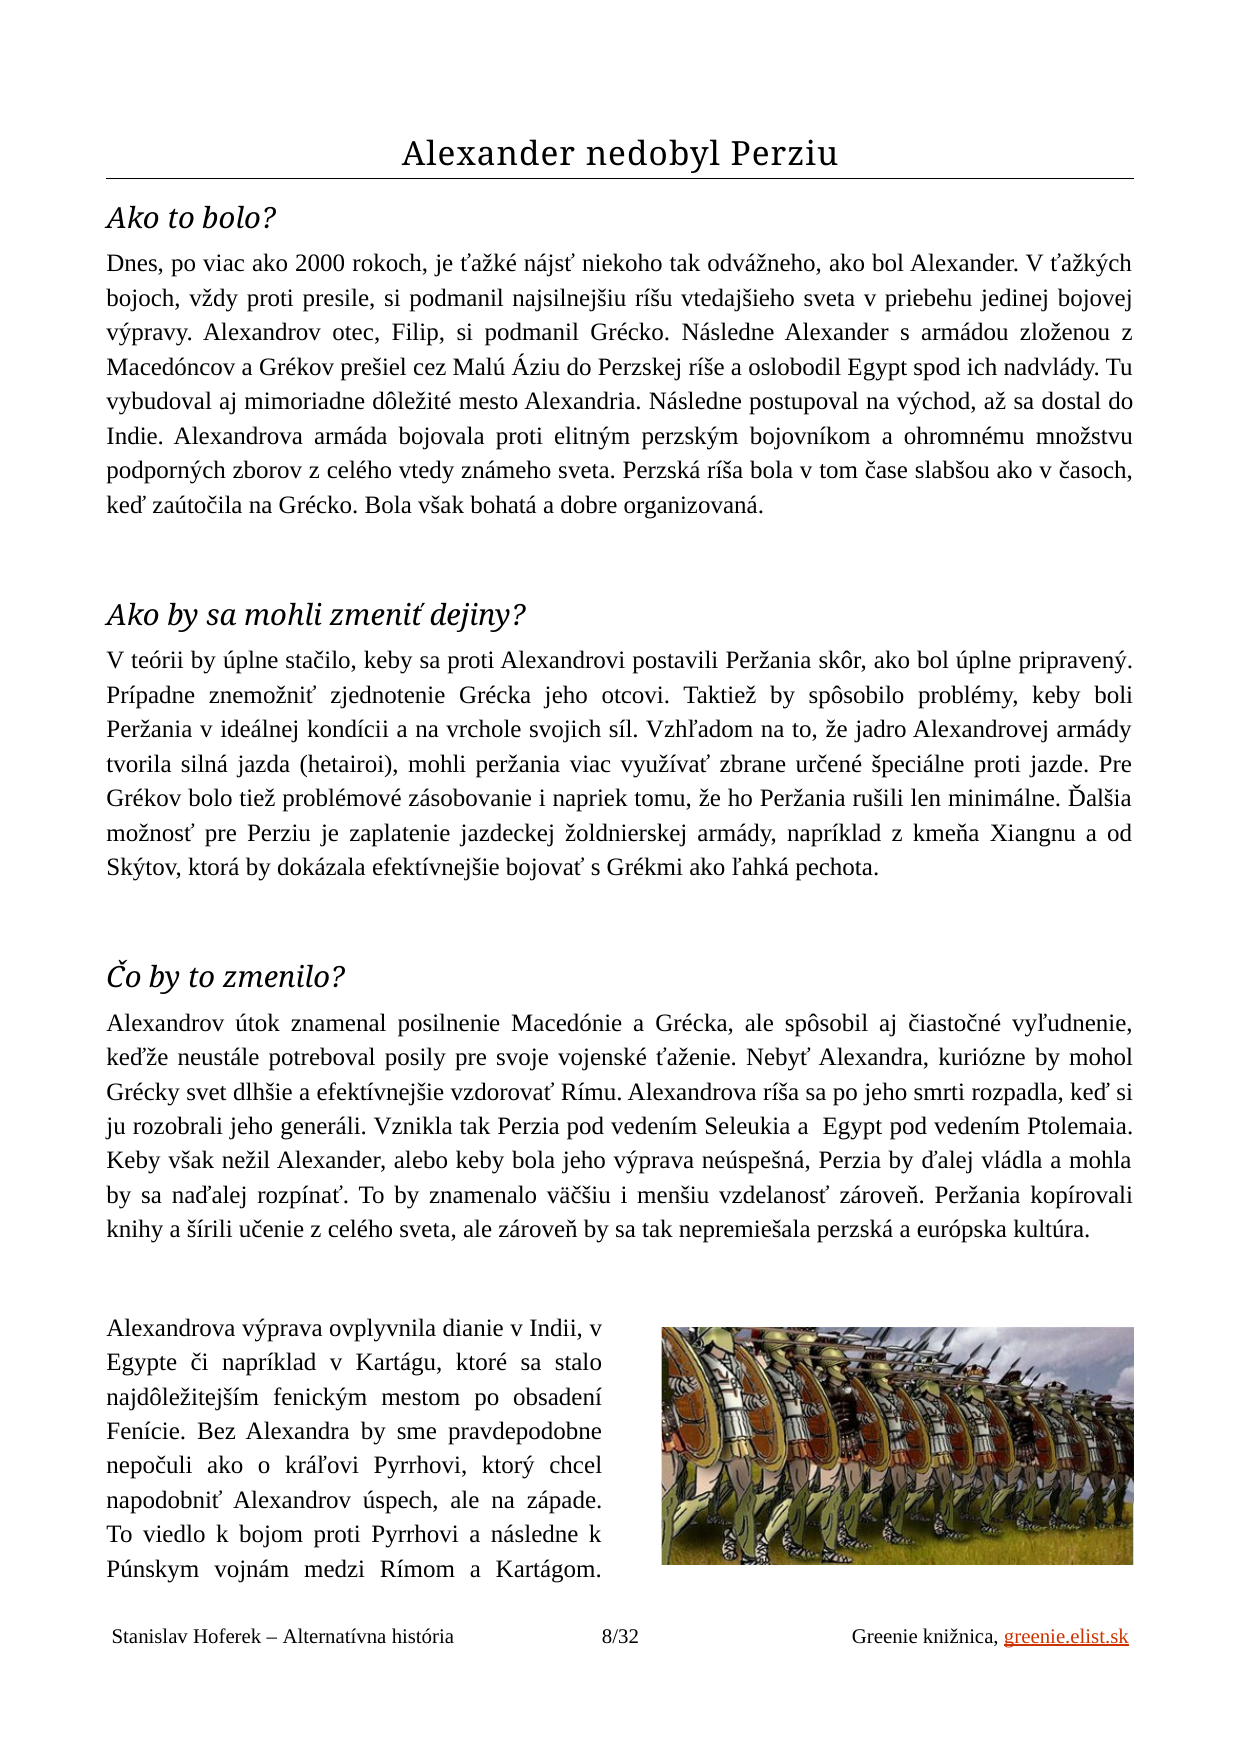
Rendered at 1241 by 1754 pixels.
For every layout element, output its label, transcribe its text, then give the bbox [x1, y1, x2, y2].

subtitle Čo by to zmenilo? [106, 956, 1134, 996]
text V teórii by úplne stačilo, keby sa proti Alexandrovi postavili Peržania skôr, ako bol úplne pripravený. Prípadne znemožniť zjednotenie Grécka jeho otcovi. Taktiež by spôsobilo problémy, keby boli Peržania v ideálnej kondícii a na vrchole svojich síl. Vzhľadom na to, že jadro Alexandrovej armády tvorila silná jazda (hetairoi), mohli peržania viac využívať zbrane určené špeciálne proti jazde. Pre Grékov bolo tiež problémové zásobovanie i napriek tomu, že ho Peržania rušili len minimálne. Ďalšia možnosť pre Perziu je zaplatenie jazdeckej žoldnierskej armády, napríklad z kmeňa Xiangnu a od Skýtov, ktorá by dokázala efektívnejšie bojovať s Grékmi ako ľahká pechota. [106, 645, 1134, 881]
picture [661, 1327, 1134, 1565]
subtitle Ako by sa mohli zmeniť dejiny? [106, 594, 1134, 633]
text Dnes, po viac ako 2000 rokoch, je ťažké nájsť niekoho tak odvážneho, ako bol Alexander. V ťažkých bojoch, vždy proti presile, si podmanil najsilnejšiu ríšu vtedajšieho sveta v priebehu jedinej bojovej výpravy. Alexandrov otec, Filip, si podmanil Grécko. Následne Alexander s armádou zloženou z Macedóncov a Grékov prešiel cez Malú Áziu do Perzskej ríše a oslobodil Egypt spod ich nadvlády. Tu vybudoval aj mimoriadne dôležité mesto Alexandria. Následne postupoval na východ, až sa dostal do Indie. Alexandrova armáda bojovala proti elitným perzským bojovníkom a ohromnému množstvu podporných zborov z celého vtedy známeho sveta. Perzská ríša bola v tom čase slabšou ako v časoch, keď zaútočila na Grécko. Bola však bohatá a dobre organizovaná. [106, 248, 1134, 518]
subtitle Ako to bolo? [106, 197, 1134, 237]
text Alexandrov útok znamenal posilnenie Macedónie a Grécka, ale spôsobil aj čiastočné vyľudnenie, keďže neustále potreboval posily pre svoje vojenské ťaženie. Nebyť Alexandra, kuriózne by mohol Grécky svet dlhšie a efektívnejšie vzdorovať Rímu. Alexandrova ríša sa po jeho smrti rozpadla, keď si ju rozobrali jeho generáli. Vznikla tak Perzia pod vedením Seleukia a Egypt pod vedením Ptolemaia. Keby však nežil Alexander, alebo keby bola jeho výprava neúspešná, Perzia by ďalej vládla a mohla by sa naďalej rozpínať. To by znamenalo väčšiu i menšiu vzdelanosť zároveň. Peržania kopírovali knihy a šírili učenie z celého sveta, ale zároveň by sa tak nepremiešala perzská a európska kultúra. [106, 1008, 1134, 1243]
text Alexandrova výprava ovplyvnila dianie v Indii, v Egypte či napríklad v Kartágu, ktoré sa stalo najdôležitejším fenickým mestom po obsadení Fenície. Bez Alexandra by sme pravdepodobne nepočuli ako o kráľovi Pyrrhovi, ktorý chcel napodobniť Alexandrov úspech, ale na západe. To viedlo k bojom proti Pyrrhovi a následne k Púnskym vojnám medzi Rímom a Kartágom. [106, 1313, 1134, 1583]
subtitle Alexander nedobyl Perziu [106, 127, 1134, 178]
